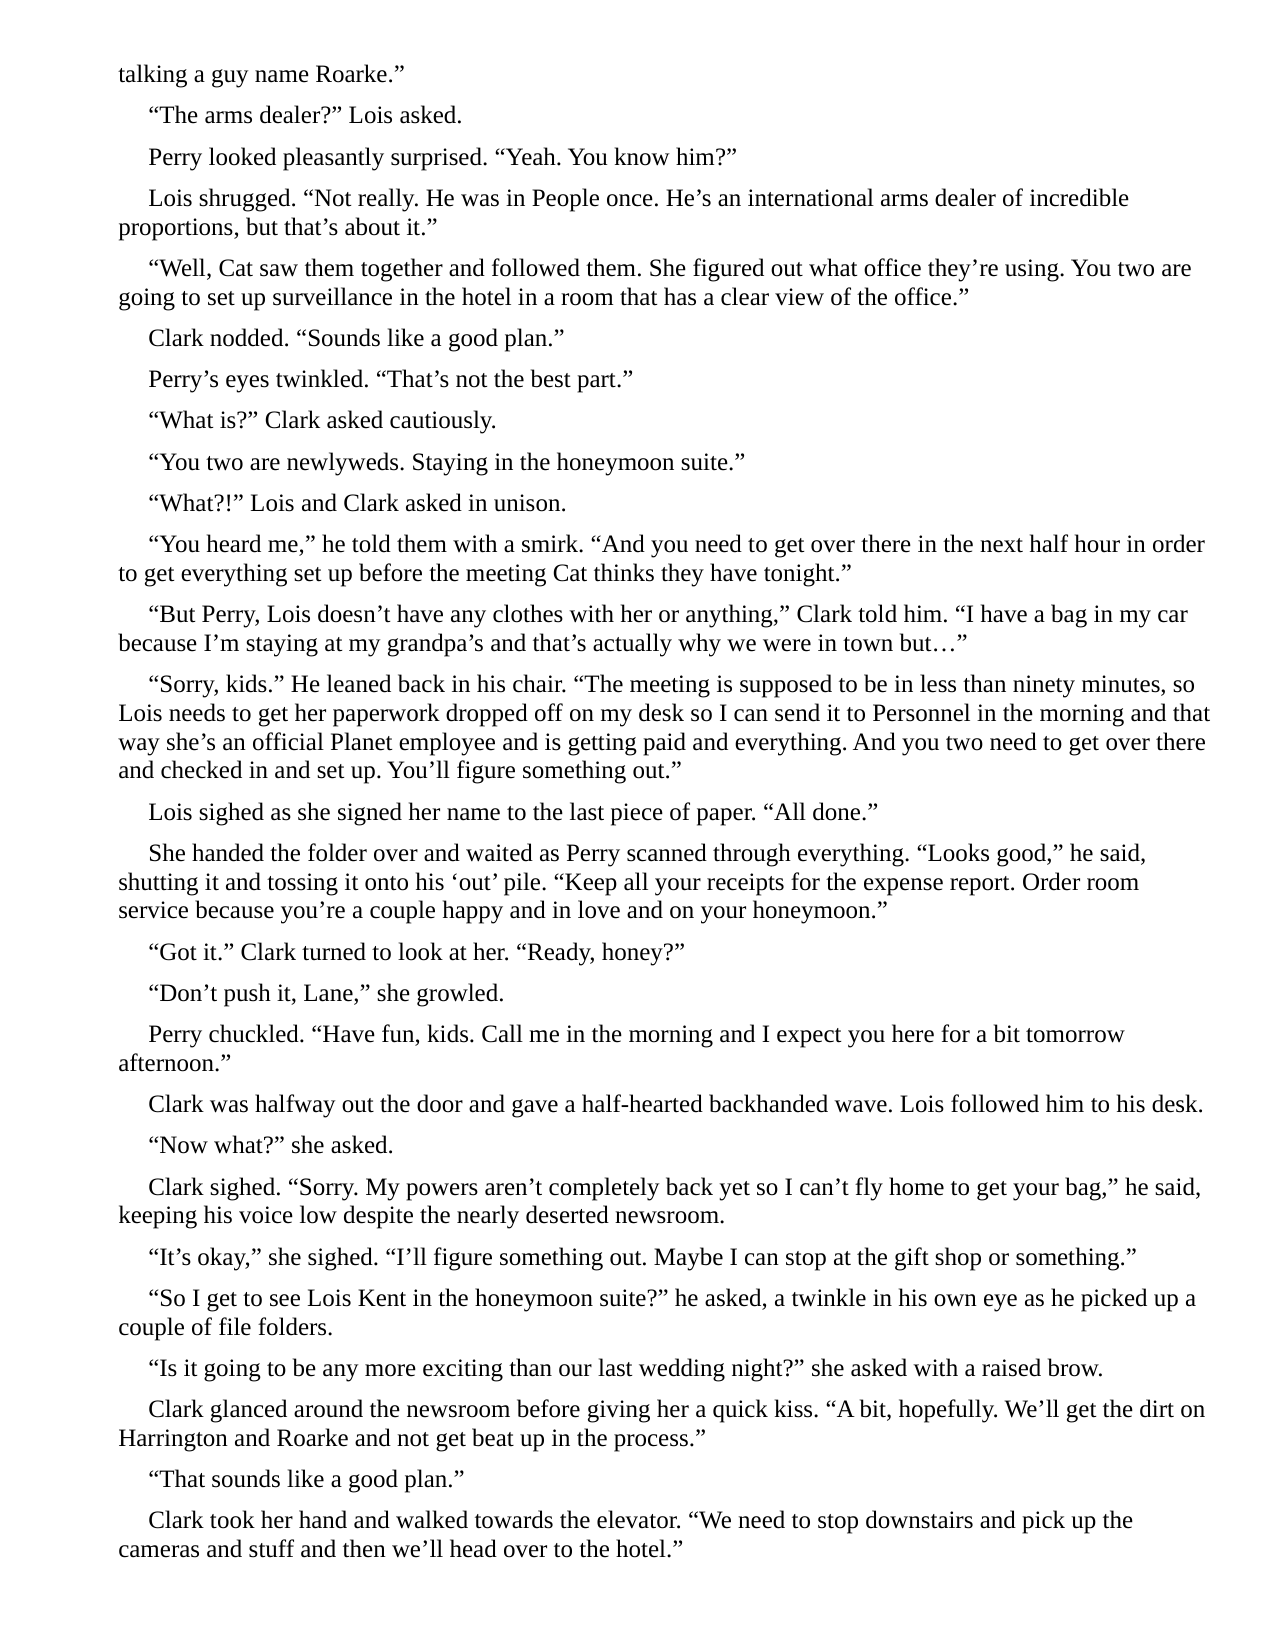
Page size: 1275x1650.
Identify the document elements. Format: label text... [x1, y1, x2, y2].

text “That sounds like a good plan.” [118, 1464, 1216, 1493]
text Clark glanced around the newsroom before giving her a quick kiss. “A bit, hopefully. We’ll get the dirt on Harrington and Roarke and not get beat up in the process.” [118, 1394, 1216, 1452]
text Lois shrugged. “Not really. He was in People once. He’s an international arms dealer of incredible proportions, but that’s about it.” [118, 183, 1216, 240]
text “Now what?” she asked. [118, 1130, 1216, 1159]
text “What is?” Clark asked cautiously. [118, 405, 1216, 434]
text Clark was halfway out the door and gave a half-hearted backhanded wave. Lois followed him to his desk. [118, 1089, 1216, 1118]
text Lois sighed as she signed her name to the last piece of paper. “All done.” [118, 797, 1216, 825]
text Clark sighed. “Sorry. My powers aren’t completely back yet so I can’t fly home to get your bag,” he said, keeping his voice low despite the nearly deserted newsroom. [118, 1172, 1216, 1229]
text “Don’t push it, Lane,” she growled. [118, 978, 1216, 1007]
text “You heard me,” he told them with a smirk. “And you need to get over there in the next half hour in order to get everything set up before the meeting Cat thinks they have tonight.” [118, 529, 1216, 587]
text Perry chuckled. “Have fun, kids. Call me in the morning and I expect you here for a bit tomorrow afternoon.” [118, 1019, 1216, 1077]
text Perry looked pleasantly surprised. “Yeah. You know him?” [118, 142, 1216, 170]
text “Sorry, kids.” He leaned back in his chair. “The meeting is supposed to be in less than ninety minutes, so Lois needs to get her paperwork dropped off on my desk so I can send it to Personnel in the morning and that way she’s an official Planet employee and is getting paid and everything. And you two need to get over there and checked in and set up. You’ll figure something out.” [118, 669, 1216, 784]
text “The arms dealer?” Lois asked. [118, 100, 1216, 129]
text Perry’s eyes twinkled. “That’s not the best part.” [118, 364, 1216, 393]
text “You two are newlyweds. Staying in the honeymoon suite.” [118, 447, 1216, 475]
text “What?!” Lois and Clark asked in unison. [118, 488, 1216, 517]
text “Is it going to be any more exciting than our last wedding night?” she asked with a raised brow. [118, 1353, 1216, 1382]
text “It’s okay,” she sighed. “I’ll figure something out. Maybe I can stop at the gift shop or something.” [118, 1242, 1216, 1270]
text “Got it.” Clark turned to look at her. “Ready, honey?” [118, 937, 1216, 965]
text She handed the folder over and waited as Perry scanned through everything. “Looks good,” he said, shutting it and tossing it onto his ‘out’ pile. “Keep all your receipts for the expense report. Order room service because you’re a couple happy and in love and on your honeymoon.” [118, 838, 1216, 924]
text “But Perry, Lois doesn’t have any clothes with her or anything,” Clark told him. “I have a bag in my car because I’m staying at my grandpa’s and that’s actually why we were in town but…” [118, 599, 1216, 657]
text “So I get to see Lois Kent in the honeymoon suite?” he asked, a twinkle in his own eye as he picked up a couple of file folders. [118, 1283, 1216, 1340]
text Clark nodded. “Sounds like a good plan.” [118, 323, 1216, 352]
text “Well, Cat saw them together and followed them. She figured out what office they’re using. You two are going to set up surveillance in the hotel in a room that has a clear view of the office.” [118, 253, 1216, 310]
text Clark took her hand and walked towards the elevator. “We need to stop downstairs and pick up the cameras and stuff and then we’ll head over to the hotel.” [118, 1505, 1216, 1563]
text talking a guy name Roarke.” [118, 59, 1216, 88]
